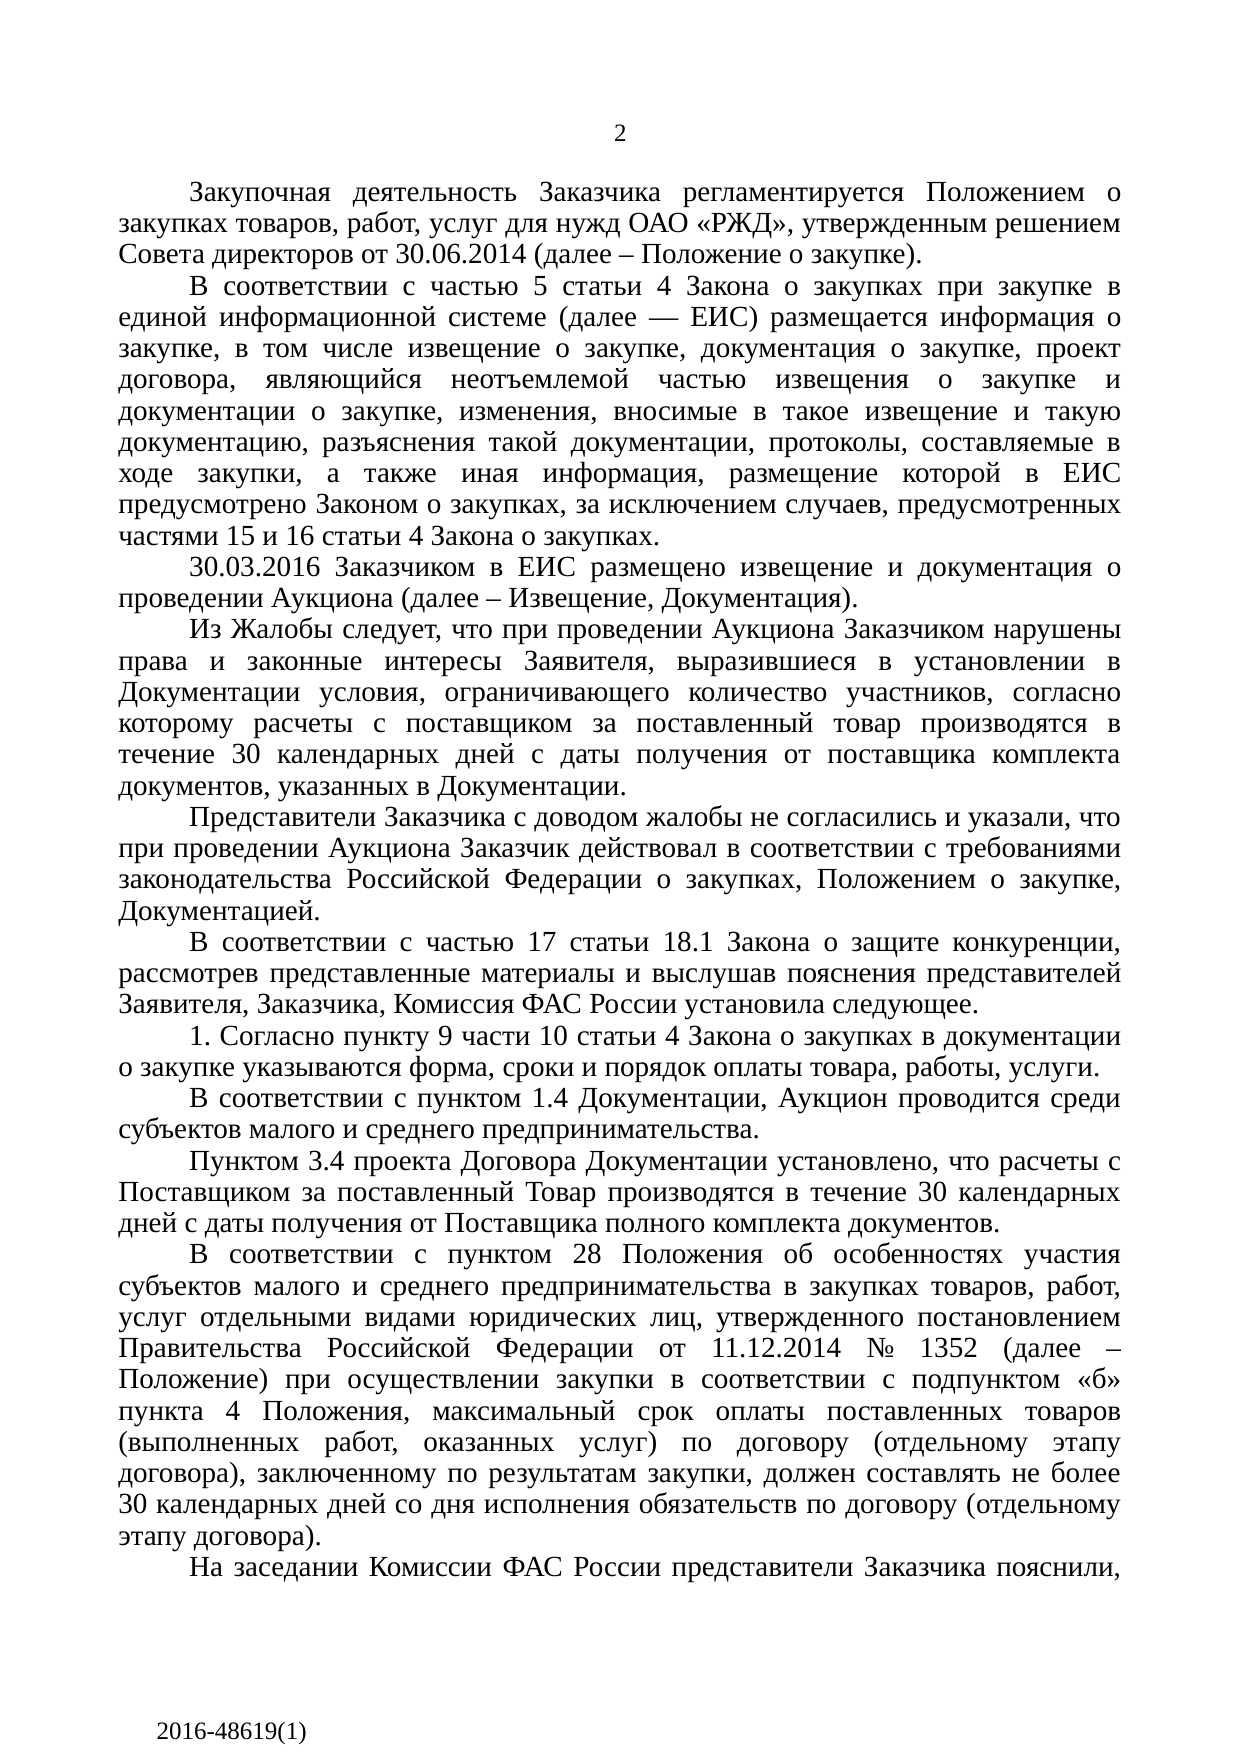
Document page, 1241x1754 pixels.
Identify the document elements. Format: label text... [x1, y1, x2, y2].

text 1. Согласно пункту 9 части 10 статьи 4 Закона о закупках в документации о закупке указываются форма, сроки и порядок оплаты товара, работы, услуги. [118, 1020, 1122, 1083]
text Представители Заказчика с доводом жалобы не согласились и указали, что при проведении Аукциона Заказчик действовал в соответствии с требованиями законодательства Российской Федерации о закупках, Положением о закупке, Документацией. [118, 801, 1122, 926]
text В соответствии с пунктом 28 Положения об особенностях участия субъектов малого и среднего предпринимательства в закупках товаров, работ, услуг отдельными видами юридических лиц, утвержденного постановлением Правительства Российской Федерации от 11.12.2014 № 1352 (далее – Положение) при осуществлении закупки в соответствии с подпунктом «б» пункта 4 Положения, максимальный срок оплаты поставленных товаров (выполненных работ, оказанных услуг) по договору (отдельному этапу договора), заключенному по результатам закупки, должен составлять не более 30 календарных дней со дня исполнения обязательств по договору (отдельному этапу договора). [118, 1239, 1122, 1551]
text Пунктом 3.4 проекта Договора Документации установлено, что расчеты с Поставщиком за поставленный Товар производятся в течение 30 календарных дней с даты получения от Поставщика полного комплекта документов. [118, 1145, 1122, 1239]
text Из Жалобы следует, что при проведении Аукциона Заказчиком нарушены права и законные интересы Заявителя, выразившиеся в установлении в Документации условия, ограничивающего количество участников, согласно которому расчеты с поставщиком за поставленный товар производятся в течение 30 календарных дней с даты получения от поставщика комплекта документов, указанных в Документации. [118, 614, 1122, 801]
text На заседании Комиссии ФАС России представители Заказчика пояснили, [118, 1551, 1122, 1583]
text В соответствии с пунктом 1.4 Документации, Аукцион проводится среди субъектов малого и среднего предпринимательства. [118, 1083, 1122, 1145]
text В соответствии с частью 5 статьи 4 Закона о закупках при закупке в единой информационной системе (далее — ЕИС) размещается информация о закупке, в том числе извещение о закупке, документация о закупке, проект договора, являющийся неотъемлемой частью извещения о закупке и документации о закупке, изменения, вносимые в такое извещение и такую документацию, разъяснения такой документации, протоколы, составляемые в ходе закупки, а также иная информация, размещение которой в ЕИС предусмотрено Законом о закупках, за исключением случаев, предусмотренных частями 15 и 16 статьи 4 Закона о закупках. [118, 270, 1122, 551]
text 30.03.2016 Заказчиком в ЕИС размещено извещение и документация о проведении Аукциона (далее – Извещение, Документация). [118, 551, 1122, 614]
text В соответствии с частью 17 статьи 18.1 Закона о защите конкуренции, рассмотрев представленные материалы и выслушав пояснения представителей Заявителя, Заказчика, Комиссия ФАС России установила следующее. [118, 926, 1122, 1020]
text Закупочная деятельность Заказчика регламентируется Положением о закупках товаров, работ, услуг для нужд ОАО «РЖД», утвержденным решением Совета директоров от 30.06.2014 (далее – Положение о закупке). [118, 176, 1122, 270]
